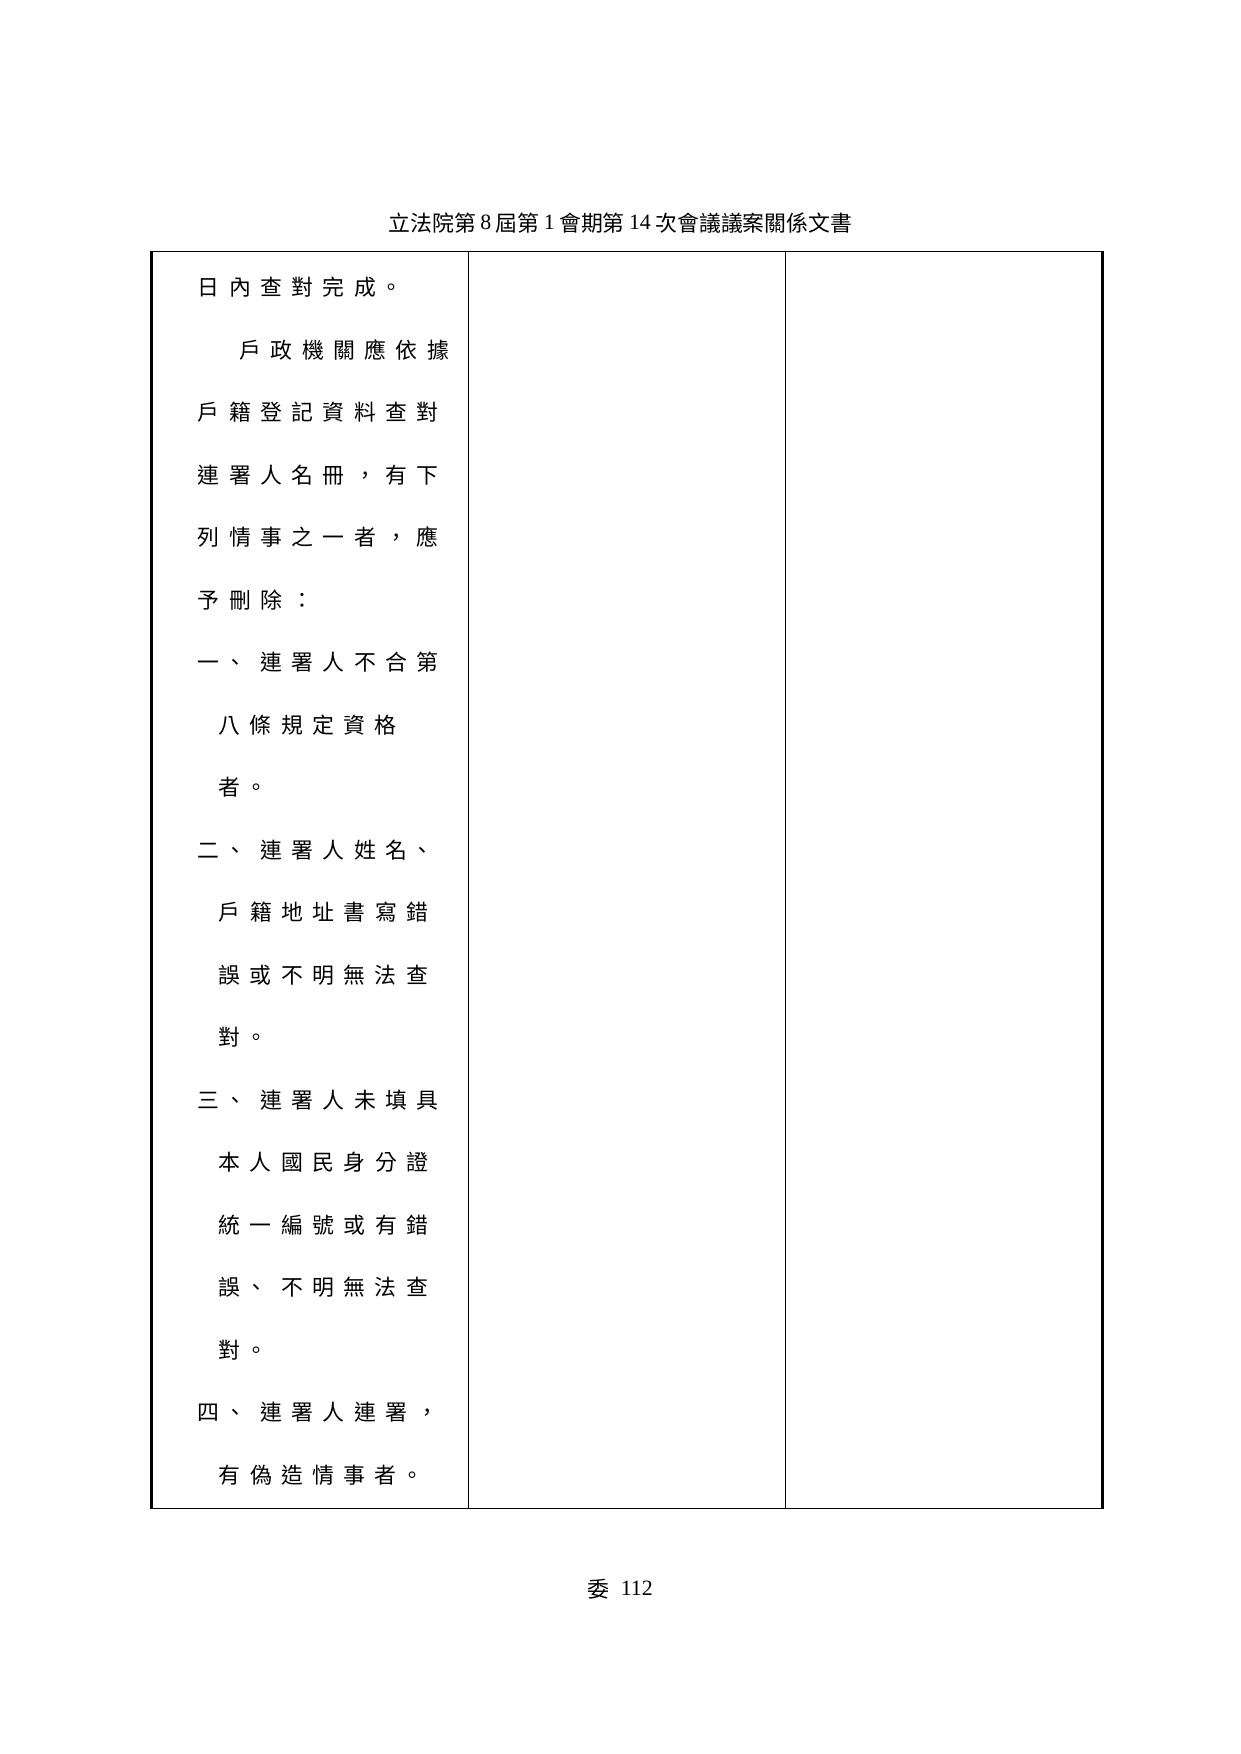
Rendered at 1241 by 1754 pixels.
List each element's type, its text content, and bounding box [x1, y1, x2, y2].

table_cell [469, 252, 785, 1508]
table_cell [786, 252, 1101, 1508]
table_cell 日內查對完成。 戶政機關應依據戶籍登記資料查對連署人名冊，有下列情事之一者，應予刪除： 一、連署人不合第八條規定資格者。 二、連署人姓名、戶籍地址書寫錯誤或不明無法查對。 三、連署人未填具本人國民身分證統一編號或有錯誤、不明無法查對。 四、連署人連署，有偽造情事者。 [153, 252, 468, 1508]
